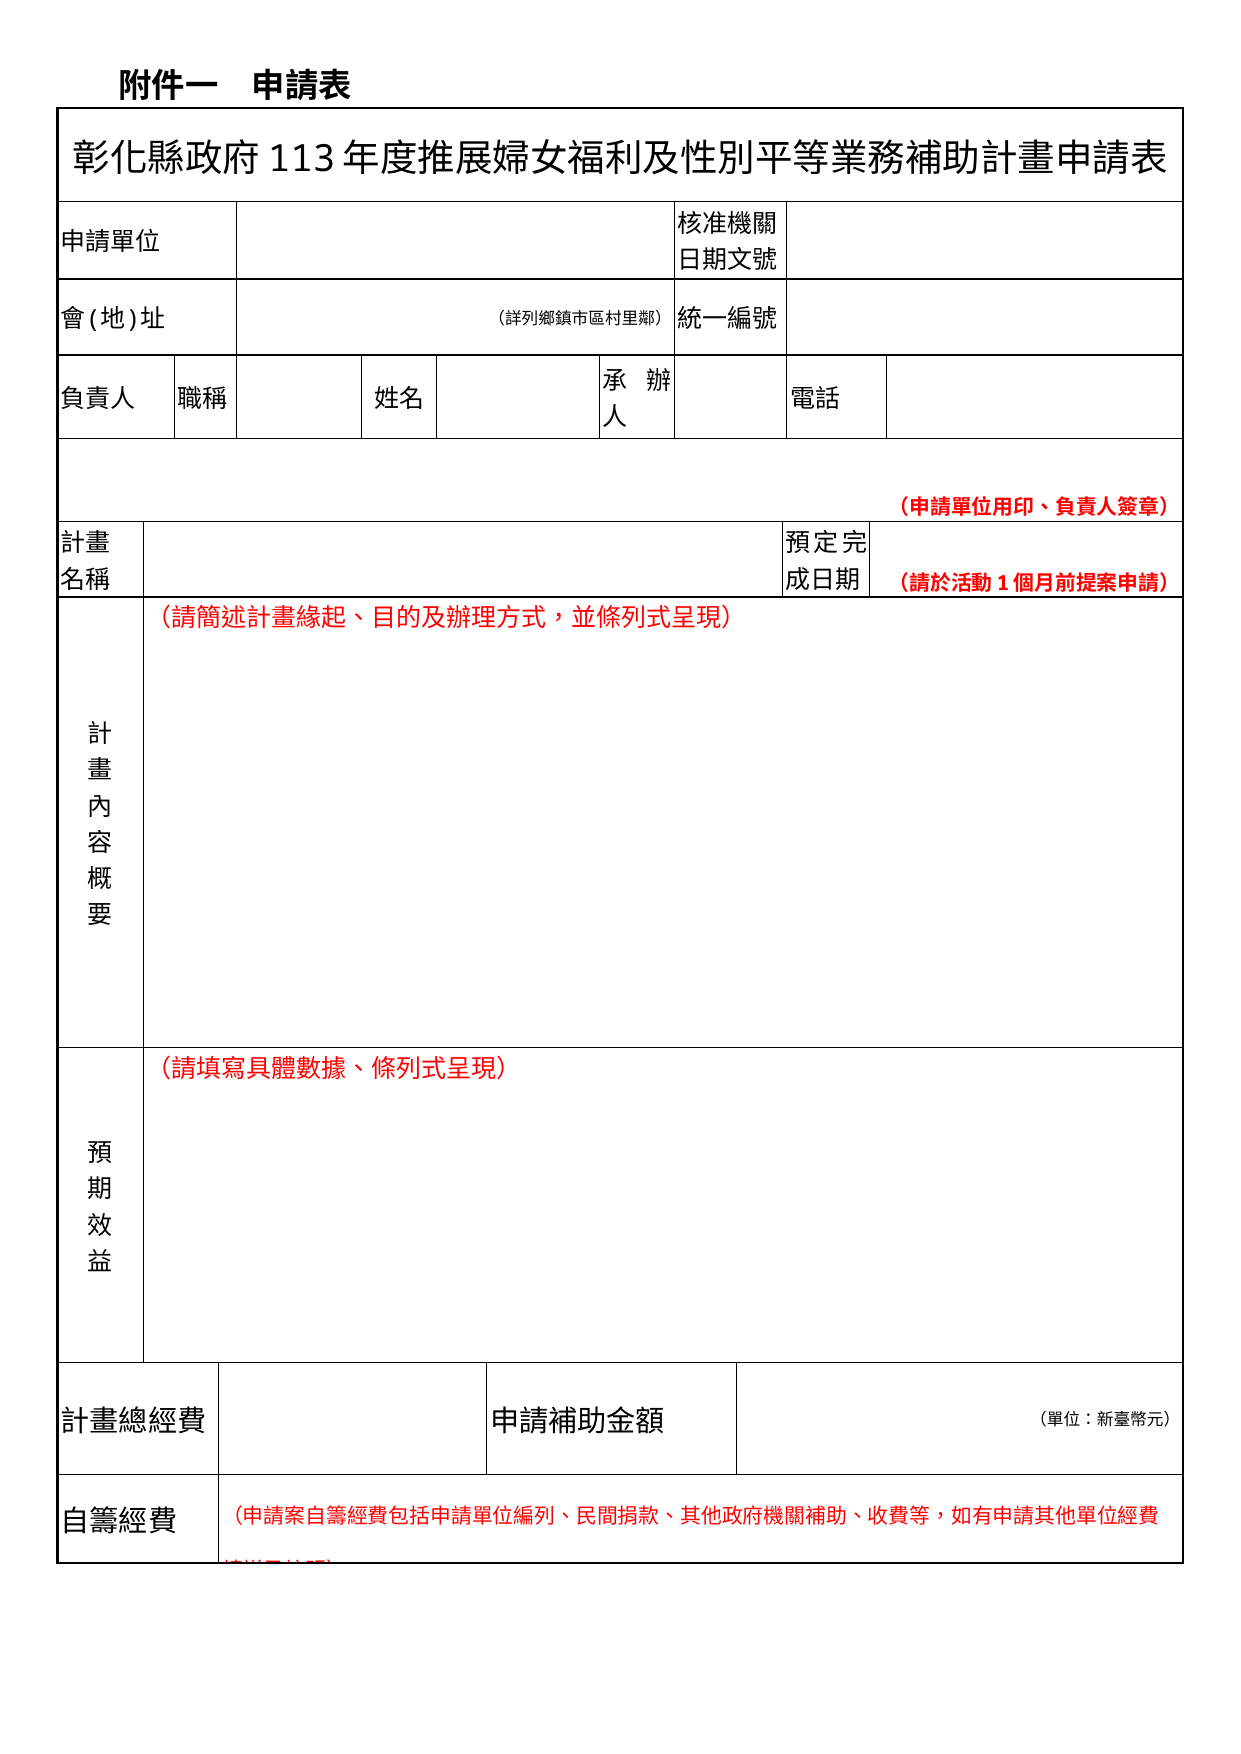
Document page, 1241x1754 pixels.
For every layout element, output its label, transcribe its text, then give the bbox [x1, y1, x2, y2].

table_cell （請簡述計畫緣起、目的及辦理方式，並條列式呈現） [144, 598, 1182, 1047]
table_cell 自籌經費 [59, 1475, 218, 1562]
table_header 彰化縣政府113年度推展婦女福利及性別平等業務補助計畫申請表 [59, 109, 1182, 201]
table_cell 負責人 [59, 356, 174, 437]
table_cell 姓名 [362, 356, 436, 437]
table_cell 承辦人 [600, 356, 674, 437]
table_cell 統一編號 [675, 280, 786, 354]
table_cell 計 畫 內 容 概 要 [59, 598, 143, 1047]
table_cell 核准機關 日期文號 [675, 202, 786, 278]
table_cell [237, 202, 674, 278]
table_cell （單位：新臺幣元） [737, 1363, 1182, 1474]
table_cell （申請單位用印、負責人簽章） [59, 439, 1182, 521]
table_cell [787, 280, 1182, 354]
table_cell [887, 356, 1182, 437]
table_cell 申請單位 [59, 202, 236, 278]
table_cell 職稱 [175, 356, 236, 437]
table_cell [219, 1363, 486, 1474]
table_cell [237, 356, 361, 437]
table_cell 會(地)址 [59, 280, 236, 354]
table_cell （詳列鄉鎮市區村里鄰） [237, 280, 674, 354]
table_cell [787, 202, 1182, 278]
table_cell 計畫總經費 [59, 1363, 218, 1474]
table_cell 預 期 效 益 [59, 1048, 143, 1362]
table_cell 預定完成日期 [783, 522, 869, 596]
table_cell [144, 522, 782, 596]
table_cell [675, 356, 786, 437]
text 附件一 申請表 [118, 59, 1122, 107]
table_cell （請於活動1個月前提案申請） [870, 522, 1182, 596]
table_cell （申請案自籌經費包括申請單位編列、民間捐款、其他政府機關補助、收費等，如有申請其他單位經費請詳予註明） [219, 1475, 1182, 1562]
table_cell 電話 [787, 356, 886, 437]
table_cell （請填寫具體數據、條列式呈現） [144, 1048, 1182, 1362]
table_cell [437, 356, 599, 437]
table_cell 申請補助金額 [487, 1363, 736, 1474]
table_cell 計畫 名稱 [59, 522, 143, 596]
